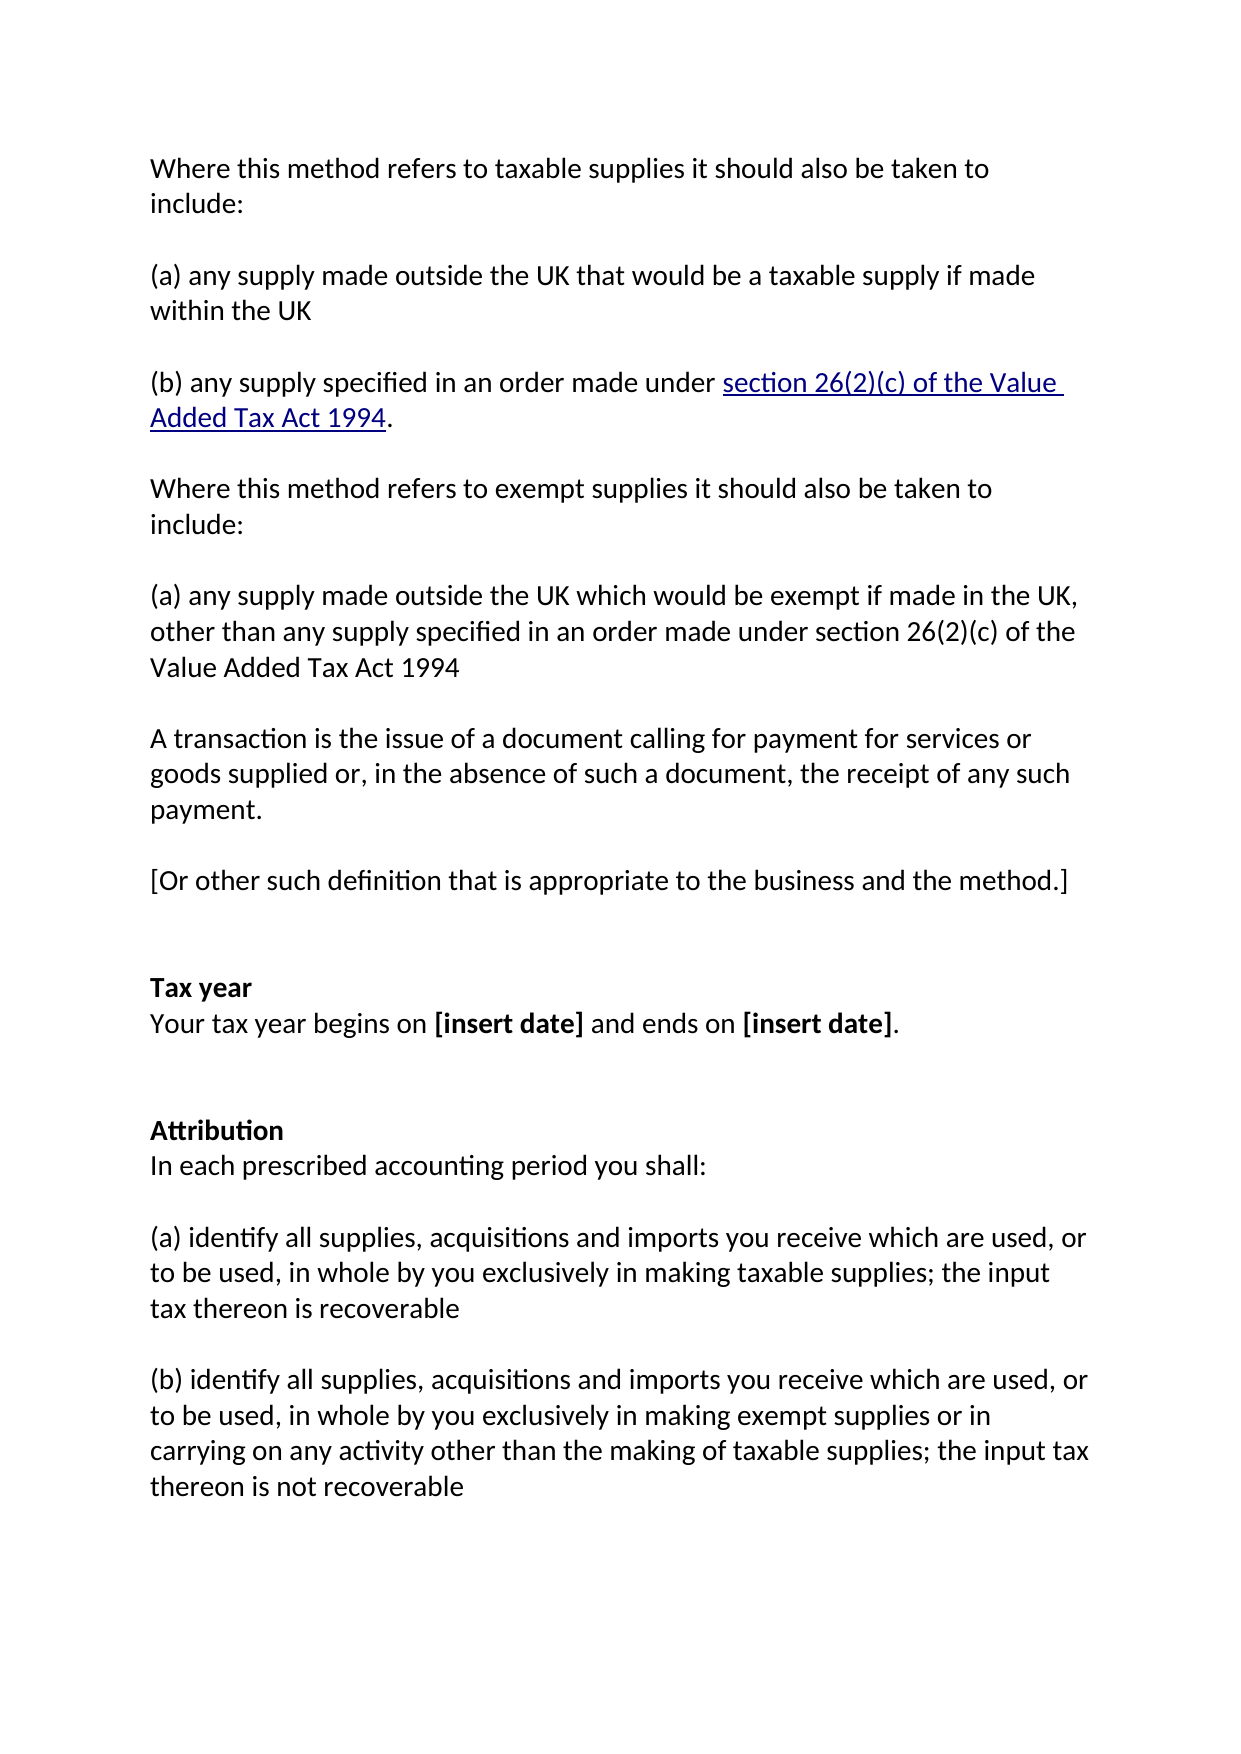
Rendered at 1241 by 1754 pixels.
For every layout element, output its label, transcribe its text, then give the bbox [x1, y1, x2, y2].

text A transaction is the issue of a document calling for payment for services or goods supplied or, in the absence of such a document, the receipt of any such payment. [150, 720, 1090, 827]
text Where this method refers to taxable supplies it should also be taken to include: [150, 150, 1090, 221]
text (a) identify all supplies, acquisitions and imports you receive which are used, or to be used, in whole by you exclusively in making taxable supplies; the input tax thereon is recoverable [150, 1219, 1090, 1326]
text Where this method refers to exempt supplies it should also be taken to include: [150, 471, 1090, 542]
text (a) any supply made outside the UK which would be exempt if made in the UK, other than any supply specified in an order made under section 26(2)(c) of the Value Added Tax Act 1994 [150, 577, 1090, 684]
text Your tax year begins on [insert date] and ends on [insert date]. [150, 1005, 1090, 1041]
text In each prescribed accounting period you shall: [150, 1147, 1090, 1183]
text (b) identify all supplies, acquisitions and imports you receive which are used, or to be used, in whole by you exclusively in making exempt supplies or in carrying on any activity other than the making of taxable supplies; the input tax thereon is not recoverable [150, 1361, 1090, 1504]
text (b) any supply specified in an order made under section 26(2)(c) of the Value Added Tax Act 1994. [150, 364, 1090, 435]
text (a) any supply made outside the UK that would be a taxable supply if made within the UK [150, 257, 1090, 328]
text Tax year [150, 969, 1090, 1005]
text [Or other such definition that is appropriate to the business and the method.] [150, 862, 1090, 898]
text Attribution [150, 1112, 1090, 1147]
